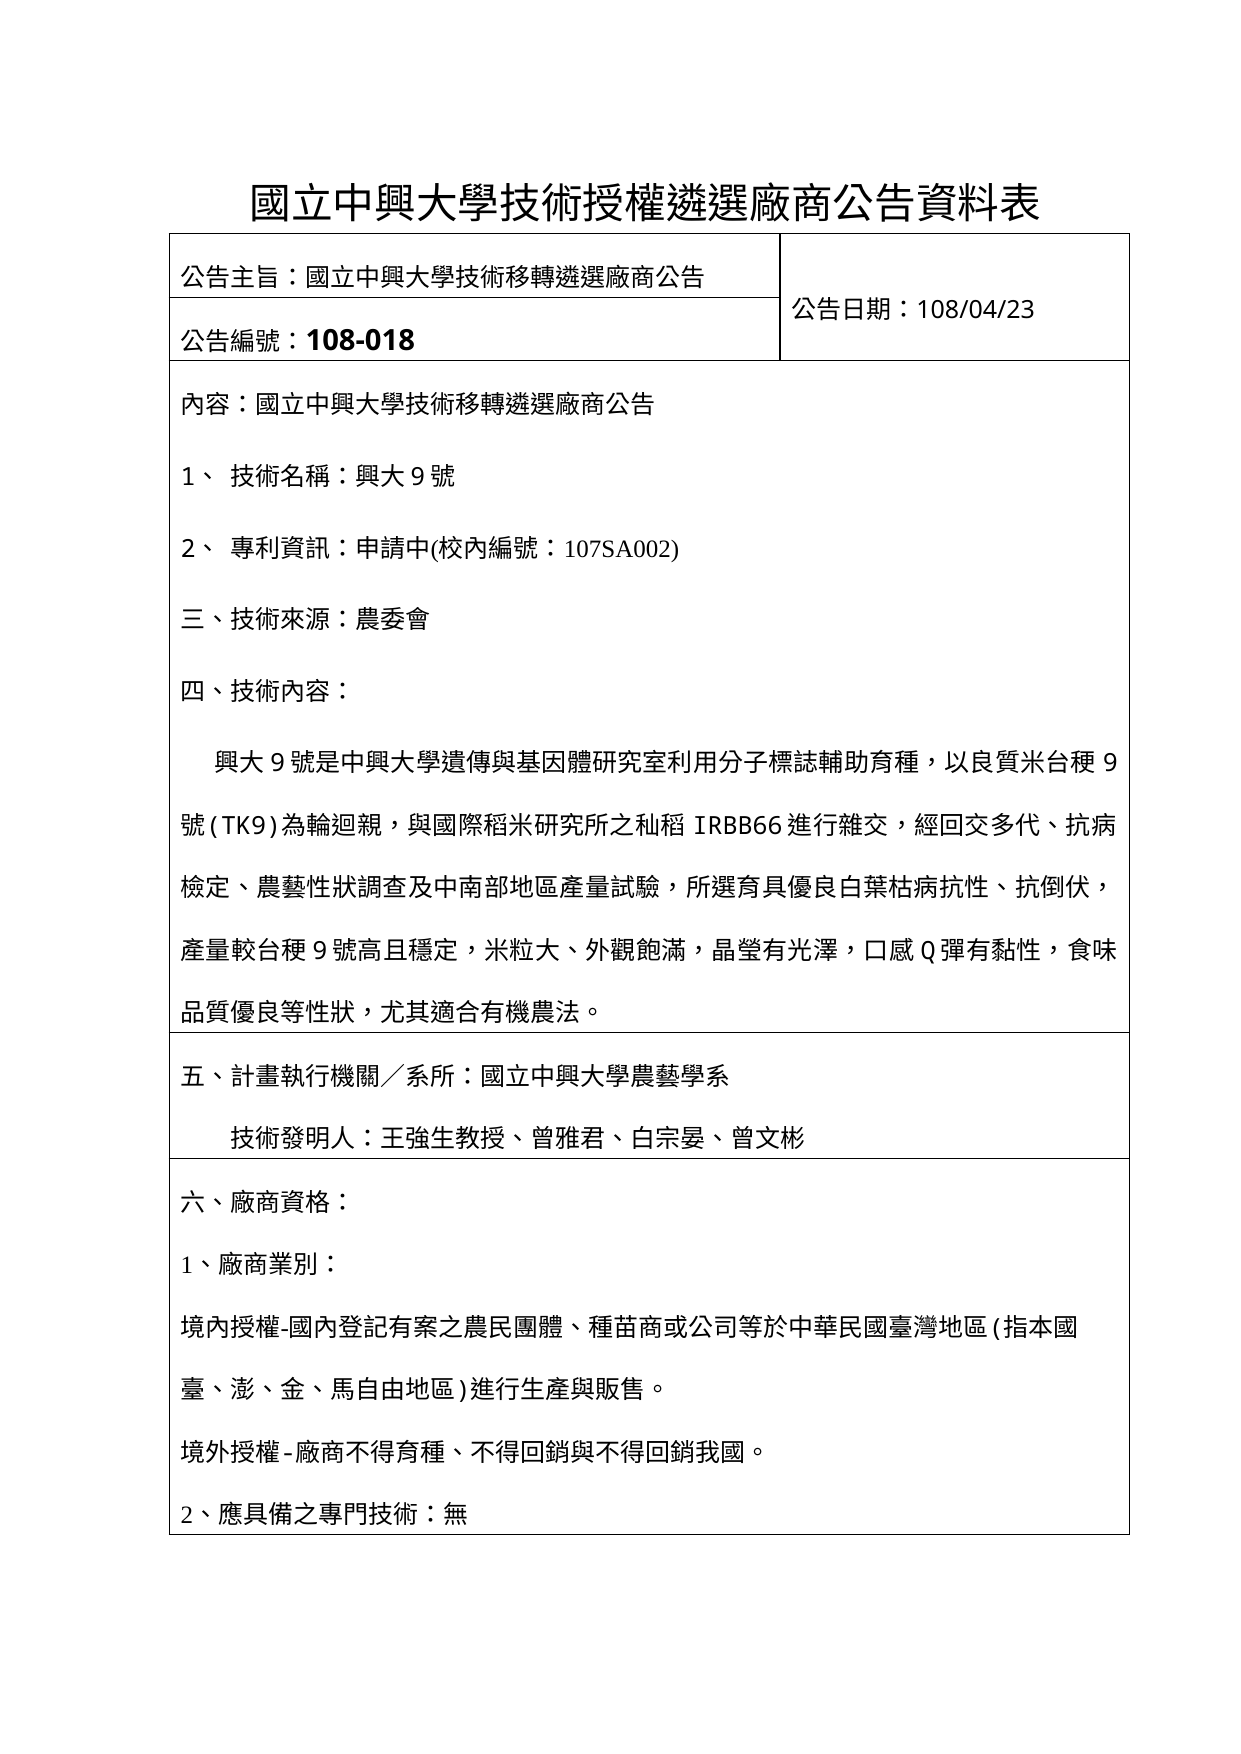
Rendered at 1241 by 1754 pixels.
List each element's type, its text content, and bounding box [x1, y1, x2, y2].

table_cell 六、廠商資格： 1、廠商業別： 境內授權-國內登記有案之農民團體、種苗商或公司等於中華民國臺灣地區(指本國臺、澎、金、馬自由地區)進行生產與販售。 境外授權-廠商不得育種、不得回銷與不得回銷我國。 2、應具備之專門技術：無 [170, 1159, 1129, 1534]
text 國立中興大學技術授權遴選廠商公告資料表 [206, 158, 1053, 221]
table_header 公告主旨：國立中興大學技術移轉遴選廠商公告 [170, 234, 779, 297]
table_cell 公告編號：108-018 [170, 298, 779, 360]
table_cell 五、計畫執行機關∕系所：國立中興大學農藝學系 技術發明人：王強生教授、曾雅君、白宗晏、曾文彬 [170, 1033, 1129, 1158]
table_cell 內容：國立中興大學技術移轉遴選廠商公告 技術名稱：興大9號 專利資訊：申請中(校內編號：107SA002) 三、技術來源：農委會 四、技術內容： 興大9號是中興大學遺傳與基因體研究室利用分子標誌輔助育種，以良質米台稉9號(TK9)為輪迴親，與國際稻米研究所之秈稻IRBB66進行雜交，經回交多代、抗病檢定、農藝性狀調查及中南部地區產量試驗，所選育具優良白葉枯病抗性、抗倒伏，產量較台稉9號高且穩定，米粒大、外觀飽滿，晶瑩有光澤，口感Q彈有黏性，食味品質優良等性狀，尤其適合有機農法。 [170, 361, 1129, 1032]
table_header 公告日期：108/04/23 [781, 234, 1129, 360]
